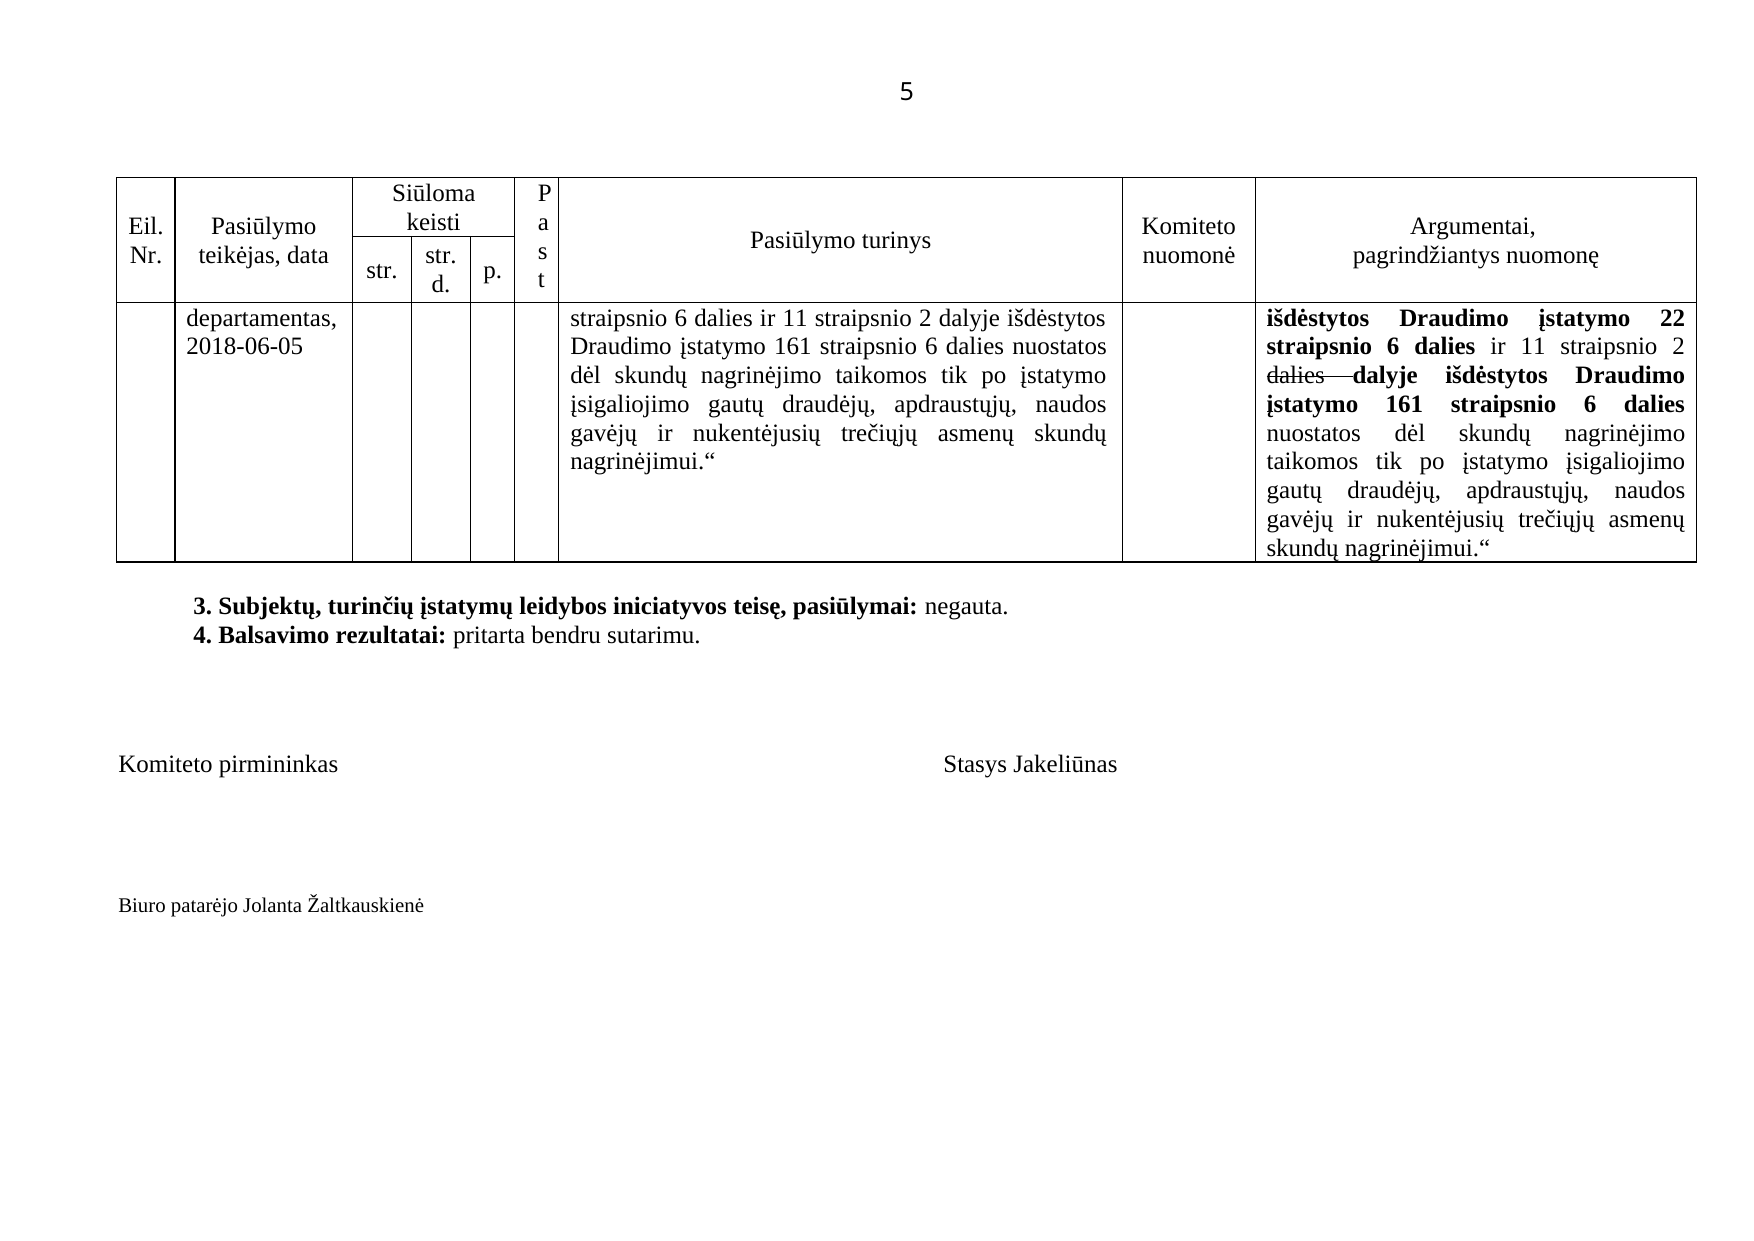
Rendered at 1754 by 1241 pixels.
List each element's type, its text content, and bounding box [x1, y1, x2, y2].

table_header Pasiūlymo turinys [559, 178, 1122, 302]
table_cell straipsnio 6 dalies ir 11 straipsnio 2 dalyje išdėstytos Draudimo įstatymo 161 straipsnio 6 dalies nuostatos dėl skundų nagrinėjimo taikomos tik po įstatymo įsigaliojimo gautų draudėjų, apdraustųjų, naudos gavėjų ir nukentėjusių trečiųjų asmenų skundų nagrinėjimui.“ [559, 303, 1122, 561]
table_cell [1123, 303, 1255, 561]
table_header Pastabos [515, 178, 558, 302]
table_cell [117, 303, 174, 561]
table_header Pasiūlymo teikėjas, data [176, 178, 352, 302]
text Biuro patarėjo Jolanta Žaltkauskienė [118, 893, 1695, 917]
table_cell išdėstytos Draudimo įstatymo 22 straipsnio 6 dalies ir 11 straipsnio 2 dalies dalyje išdėstytos Draudimo įstatymo 161 straipsnio 6 dalies nuostatos dėl skundų nagrinėjimo taikomos tik po įstatymo įsigaliojimo gautų draudėjų, apdraustųjų, naudos gavėjų ir nukentėjusių trečiųjų asmenų skundų nagrinėjimui.“ [1256, 303, 1696, 561]
table_cell [515, 303, 558, 561]
table_cell [412, 303, 470, 561]
text 4. Balsavimo rezultatai: pritarta bendru sutarimu. [118, 620, 1695, 649]
table_cell departamentas, 2018-06-05 [176, 303, 352, 561]
text Komiteto pirmininkas Stasys Jakeliūnas [118, 749, 1695, 778]
table_cell str. d. [412, 237, 470, 302]
text 3. Subjektų, turinčių įstatymų leidybos iniciatyvos teisę, pasiūlymai: negauta. [118, 591, 1695, 620]
table_header Eil. Nr. [117, 178, 174, 302]
table_cell p. [471, 237, 514, 302]
table_header Argumentai, pagrindžiantys nuomonę [1256, 178, 1696, 302]
table_cell [353, 303, 411, 561]
table_cell str. [353, 237, 411, 302]
table_cell [471, 303, 514, 561]
table_header Siūloma keisti [353, 178, 514, 236]
table_header Komiteto nuomonė [1123, 178, 1255, 302]
